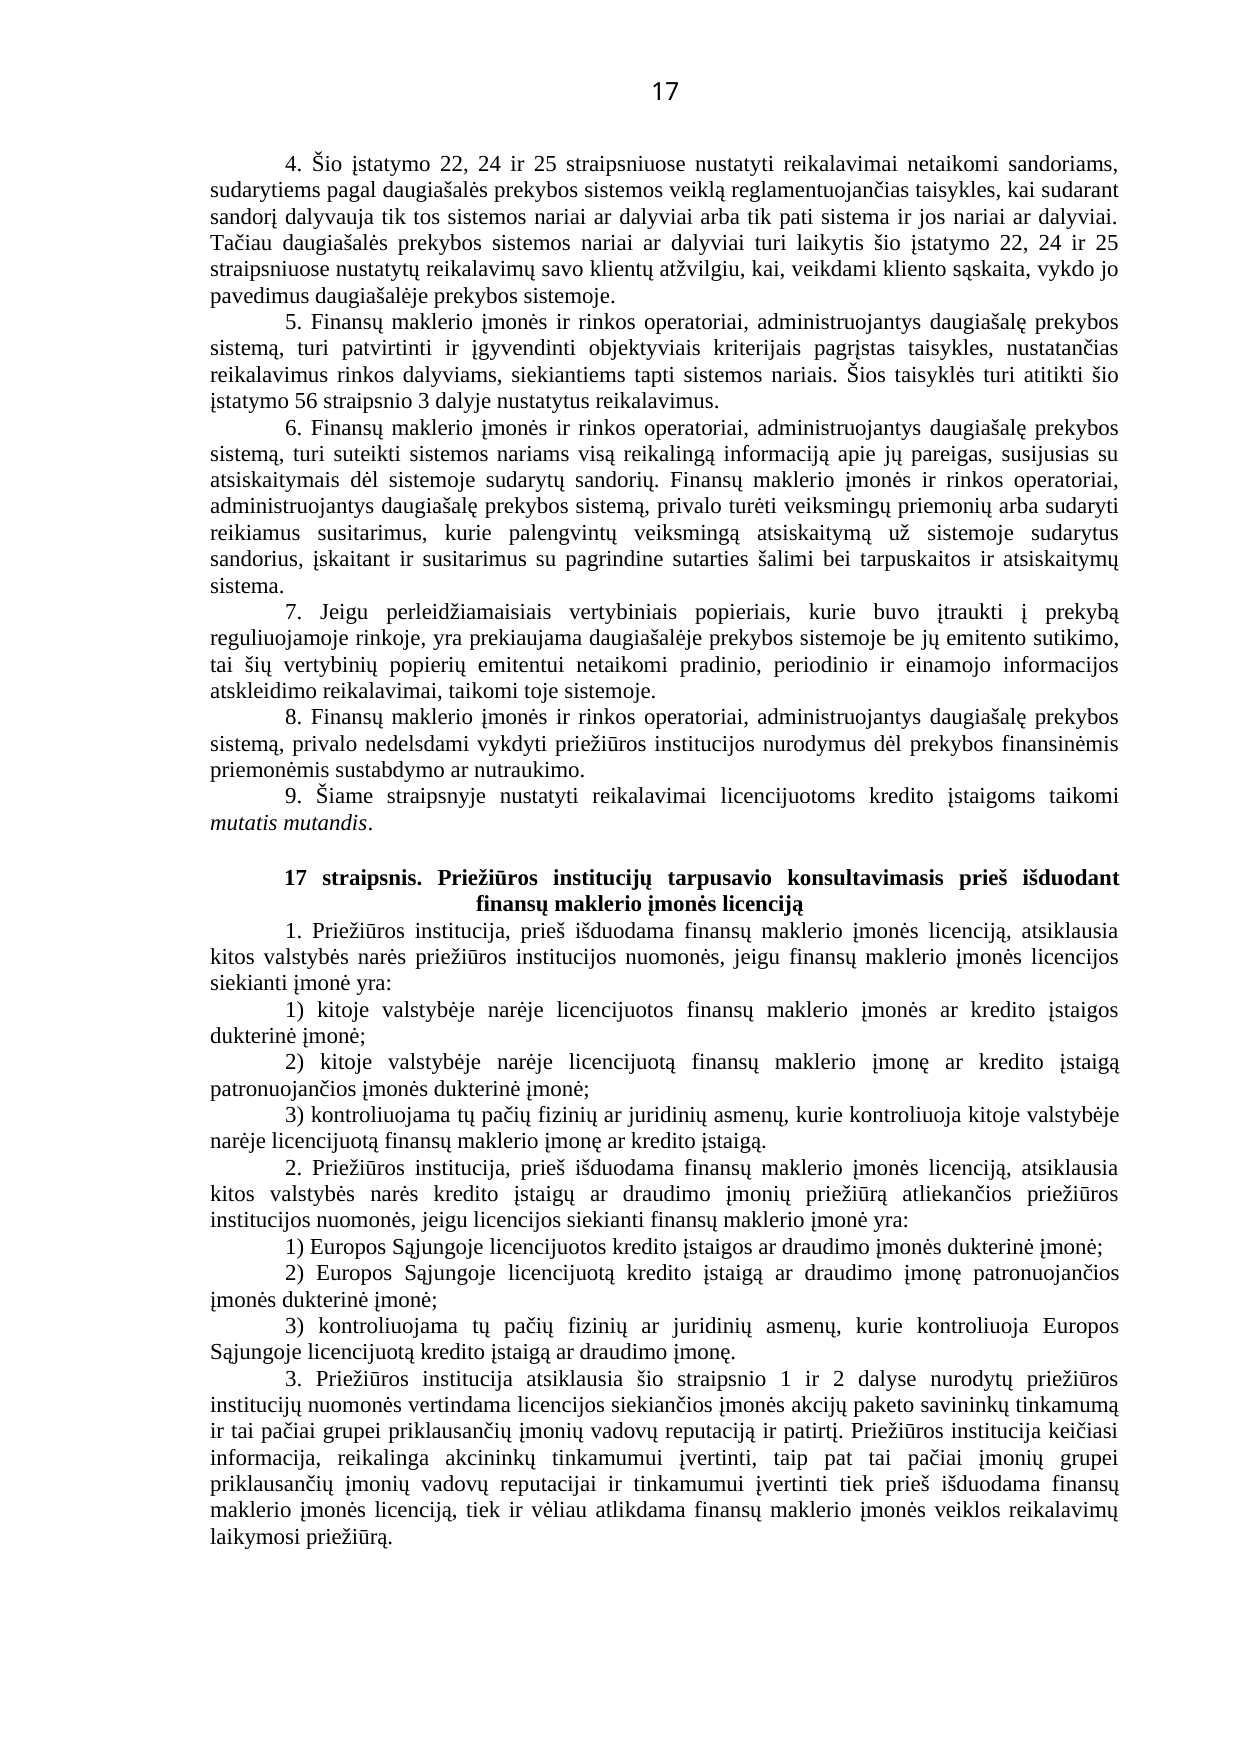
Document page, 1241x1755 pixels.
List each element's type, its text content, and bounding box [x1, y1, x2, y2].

text 2) Europos Sąjungoje licencijuotą kredito įstaigą ar draudimo įmonę patronuojančios įmonės dukterinė įmonė; [210, 1259, 1120, 1312]
text 3) kontroliuojama tų pačių fizinių ar juridinių asmenų, kurie kontroliuoja Europos Sąjungoje licencijuotą kredito įstaigą ar draudimo įmonę. [210, 1312, 1120, 1365]
text 1) kitoje valstybėje narėje licencijuotos finansų maklerio įmonės ar kredito įstaigos dukterinė įmonė; [210, 996, 1120, 1048]
text 2) kitoje valstybėje narėje licencijuotą finansų maklerio įmonę ar kredito įstaigą patronuojančios įmonės dukterinė įmonė; [210, 1048, 1120, 1101]
text 1. Priežiūros institucija, prieš išduodama finansų maklerio įmonės licenciją, atsiklausia kitos valstybės narės priežiūros institucijos nuomonės, jeigu finansų maklerio įmonės licencijos siekianti įmonė yra: [210, 917, 1120, 996]
text 6. Finansų maklerio įmonės ir rinkos operatoriai, administruojantys daugiašalę prekybos sistemą, turi suteikti sistemos nariams visą reikalingą informaciją apie jų pareigas, susijusias su atsiskaitymais dėl sistemoje sudarytų sandorių. Finansų maklerio įmonės ir rinkos operatoriai, administruojantys daugiašalę prekybos sistemą, privalo turėti veiksmingų priemonių arba sudaryti reikiamus susitarimus, kurie palengvintų veiksmingą atsiskaitymą už sistemoje sudarytus sandorius, įskaitant ir susitarimus su pagrindine sutarties šalimi bei tarpuskaitos ir atsiskaitymų sistema. [210, 413, 1120, 598]
text 4. Šio įstatymo 22, 24 ir 25 straipsniuose nustatyti reikalavimai netaikomi sandoriams, sudarytiems pagal daugiašalės prekybos sistemos veiklą reglamentuojančias taisykles, kai sudarant sandorį dalyvauja tik tos sistemos nariai ar dalyviai arba tik pati sistema ir jos nariai ar dalyviai. Tačiau daugiašalės prekybos sistemos nariai ar dalyviai turi laikytis šio įstatymo 22, 24 ir 25 straipsniuose nustatytų reikalavimų savo klientų atžvilgiu, kai, veikdami kliento sąskaita, vykdo jo pavedimus daugiašalėje prekybos sistemoje. [210, 150, 1120, 308]
text 17 straipsnis. Priežiūros institucijų tarpusavio konsultavimasis prieš išduodant finansų maklerio įmonės licenciją [284, 864, 1120, 917]
text 8. Finansų maklerio įmonės ir rinkos operatoriai, administruojantys daugiašalę prekybos sistemą, privalo nedelsdami vykdyti priežiūros institucijos nurodymus dėl prekybos finansinėmis priemonėmis sustabdymo ar nutraukimo. [210, 703, 1120, 782]
text 3. Priežiūros institucija atsiklausia šio straipsnio 1 ir 2 dalyse nurodytų priežiūros institucijų nuomonės vertindama licencijos siekiančios įmonės akcijų paketo savininkų tinkamumą ir tai pačiai grupei priklausančių įmonių vadovų reputaciją ir patirtį. Priežiūros institucija keičiasi informacija, reikalinga akcininkų tinkamumui įvertinti, taip pat tai pačiai įmonių grupei priklausančių įmonių vadovų reputacijai ir tinkamumui įvertinti tiek prieš išduodama finansų maklerio įmonės licenciją, tiek ir vėliau atlikdama finansų maklerio įmonės veiklos reikalavimų laikymosi priežiūrą. [210, 1365, 1120, 1549]
text 1) Europos Sąjungoje licencijuotos kredito įstaigos ar draudimo įmonės dukterinė įmonė; [210, 1233, 1120, 1259]
text 3) kontroliuojama tų pačių fizinių ar juridinių asmenų, kurie kontroliuoja kitoje valstybėje narėje licencijuotą finansų maklerio įmonę ar kredito įstaigą. [210, 1101, 1120, 1154]
text 2. Priežiūros institucija, prieš išduodama finansų maklerio įmonės licenciją, atsiklausia kitos valstybės narės kredito įstaigų ar draudimo įmonių priežiūrą atliekančios priežiūros institucijos nuomonės, jeigu licencijos siekianti finansų maklerio įmonė yra: [210, 1154, 1120, 1233]
text 7. Jeigu perleidžiamaisiais vertybiniais popieriais, kurie buvo įtraukti į prekybą reguliuojamoje rinkoje, yra prekiaujama daugiašalėje prekybos sistemoje be jų emitento sutikimo, tai šių vertybinių popierių emitentui netaikomi pradinio, periodinio ir einamojo informacijos atskleidimo reikalavimai, taikomi toje sistemoje. [210, 598, 1120, 703]
text 9. Šiame straipsnyje nustatyti reikalavimai licencijuotoms kredito įstaigoms taikomi mutatis mutandis. [210, 782, 1120, 835]
text 5. Finansų maklerio įmonės ir rinkos operatoriai, administruojantys daugiašalę prekybos sistemą, turi patvirtinti ir įgyvendinti objektyviais kriterijais pagrįstas taisykles, nustatančias reikalavimus rinkos dalyviams, siekiantiems tapti sistemos nariais. Šios taisyklės turi atitikti šio įstatymo 56 straipsnio 3 dalyje nustatytus reikalavimus. [210, 308, 1120, 413]
